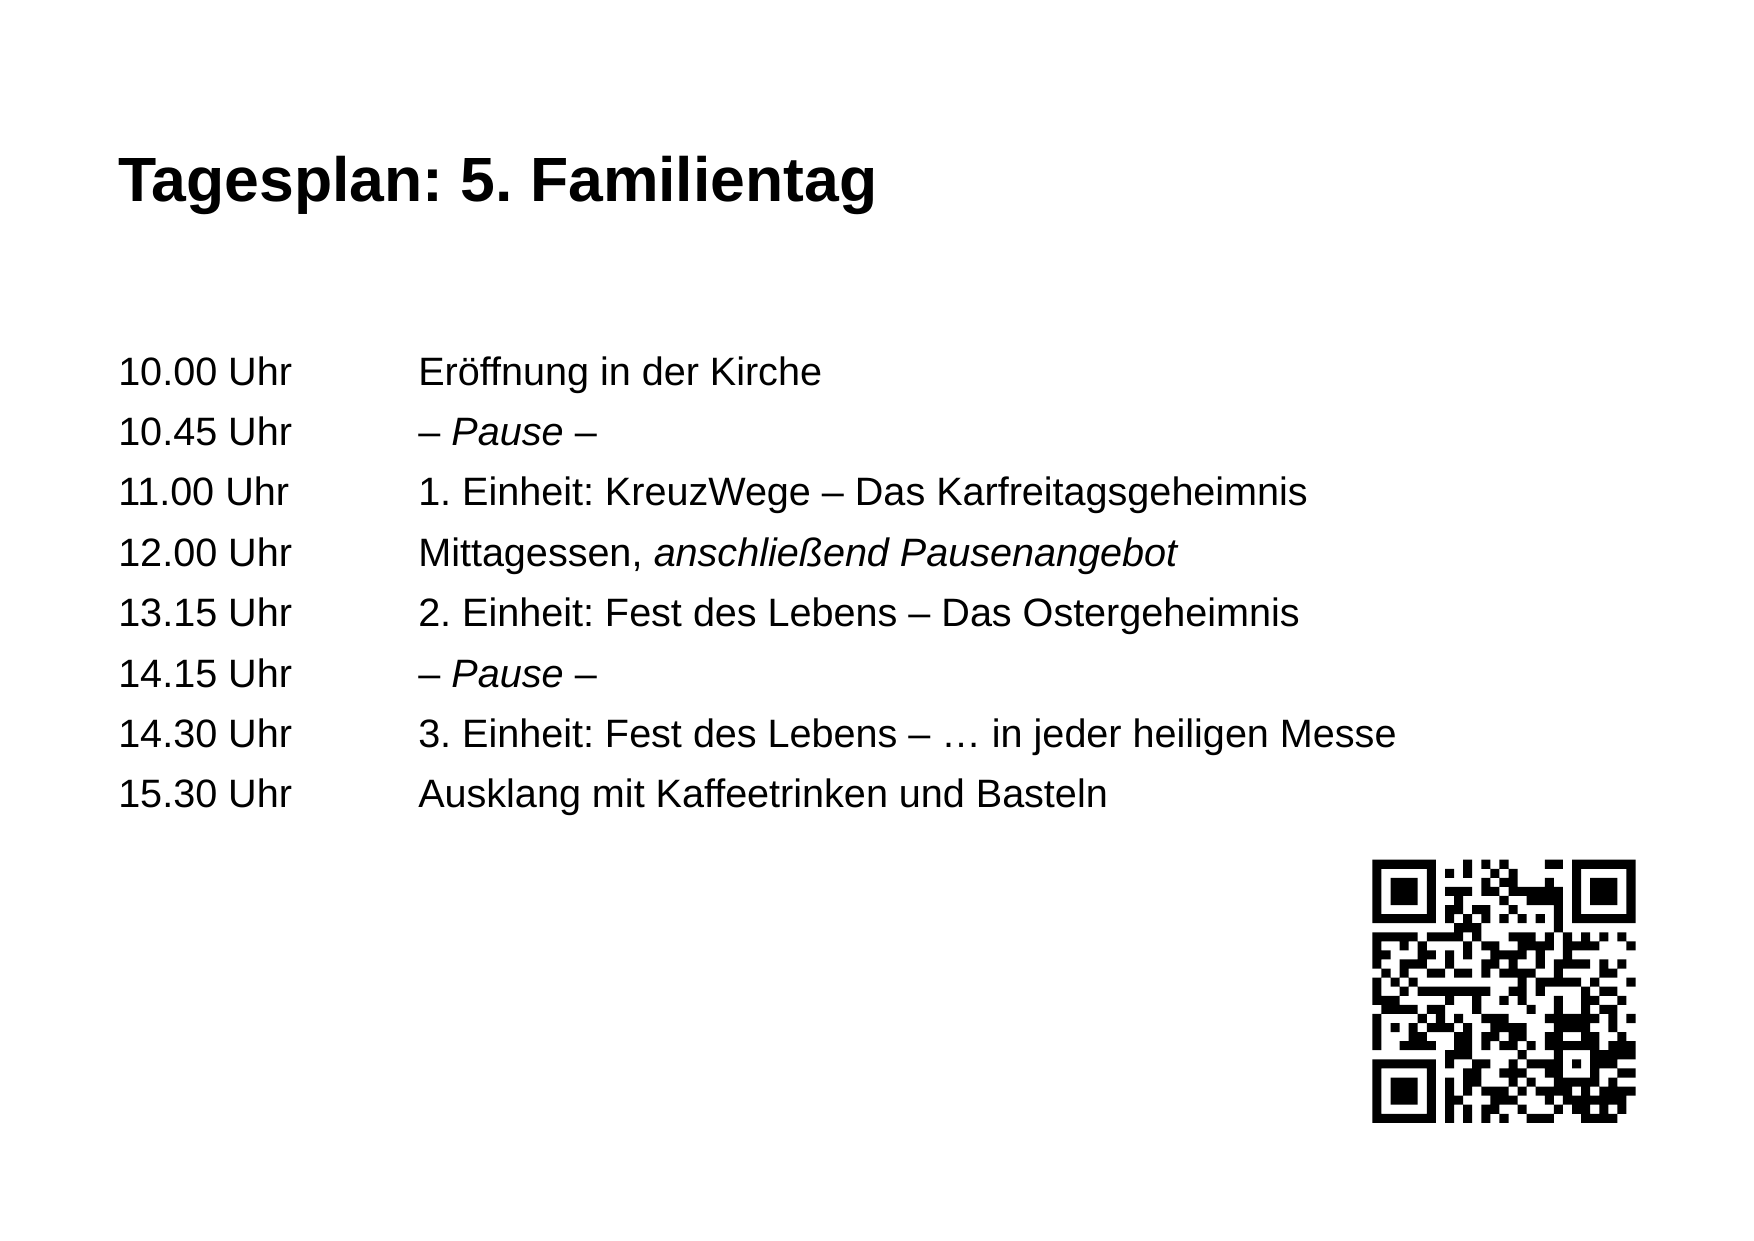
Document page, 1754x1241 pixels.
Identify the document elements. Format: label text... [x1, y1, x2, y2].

subtitle Tagesplan: 5. Familientag [118, 143, 1565, 215]
text 12.00 Uhr Mittagessen, anschließend Pausenangebot [118, 529, 1636, 574]
text 14.30 Uhr 3. Einheit: Fest des Lebens – … in jeder heiligen Messe [118, 710, 1636, 756]
text 13.15 Uhr 2. Einheit: Fest des Lebens – Das Ostergeheimnis [118, 589, 1636, 635]
text 15.30 Uhr Ausklang mit Kaffeetrinken und Basteln [118, 771, 1636, 816]
text 11.00 Uhr 1. Einheit: KreuzWege – Das Karfreitagsgeheimnis [118, 468, 1636, 514]
text 10.45 Uhr – Pause – [118, 408, 1636, 454]
text 14.15 Uhr – Pause – [118, 650, 1636, 695]
text 10.00 Uhr Eröffnung in der Kirche [118, 348, 1636, 393]
